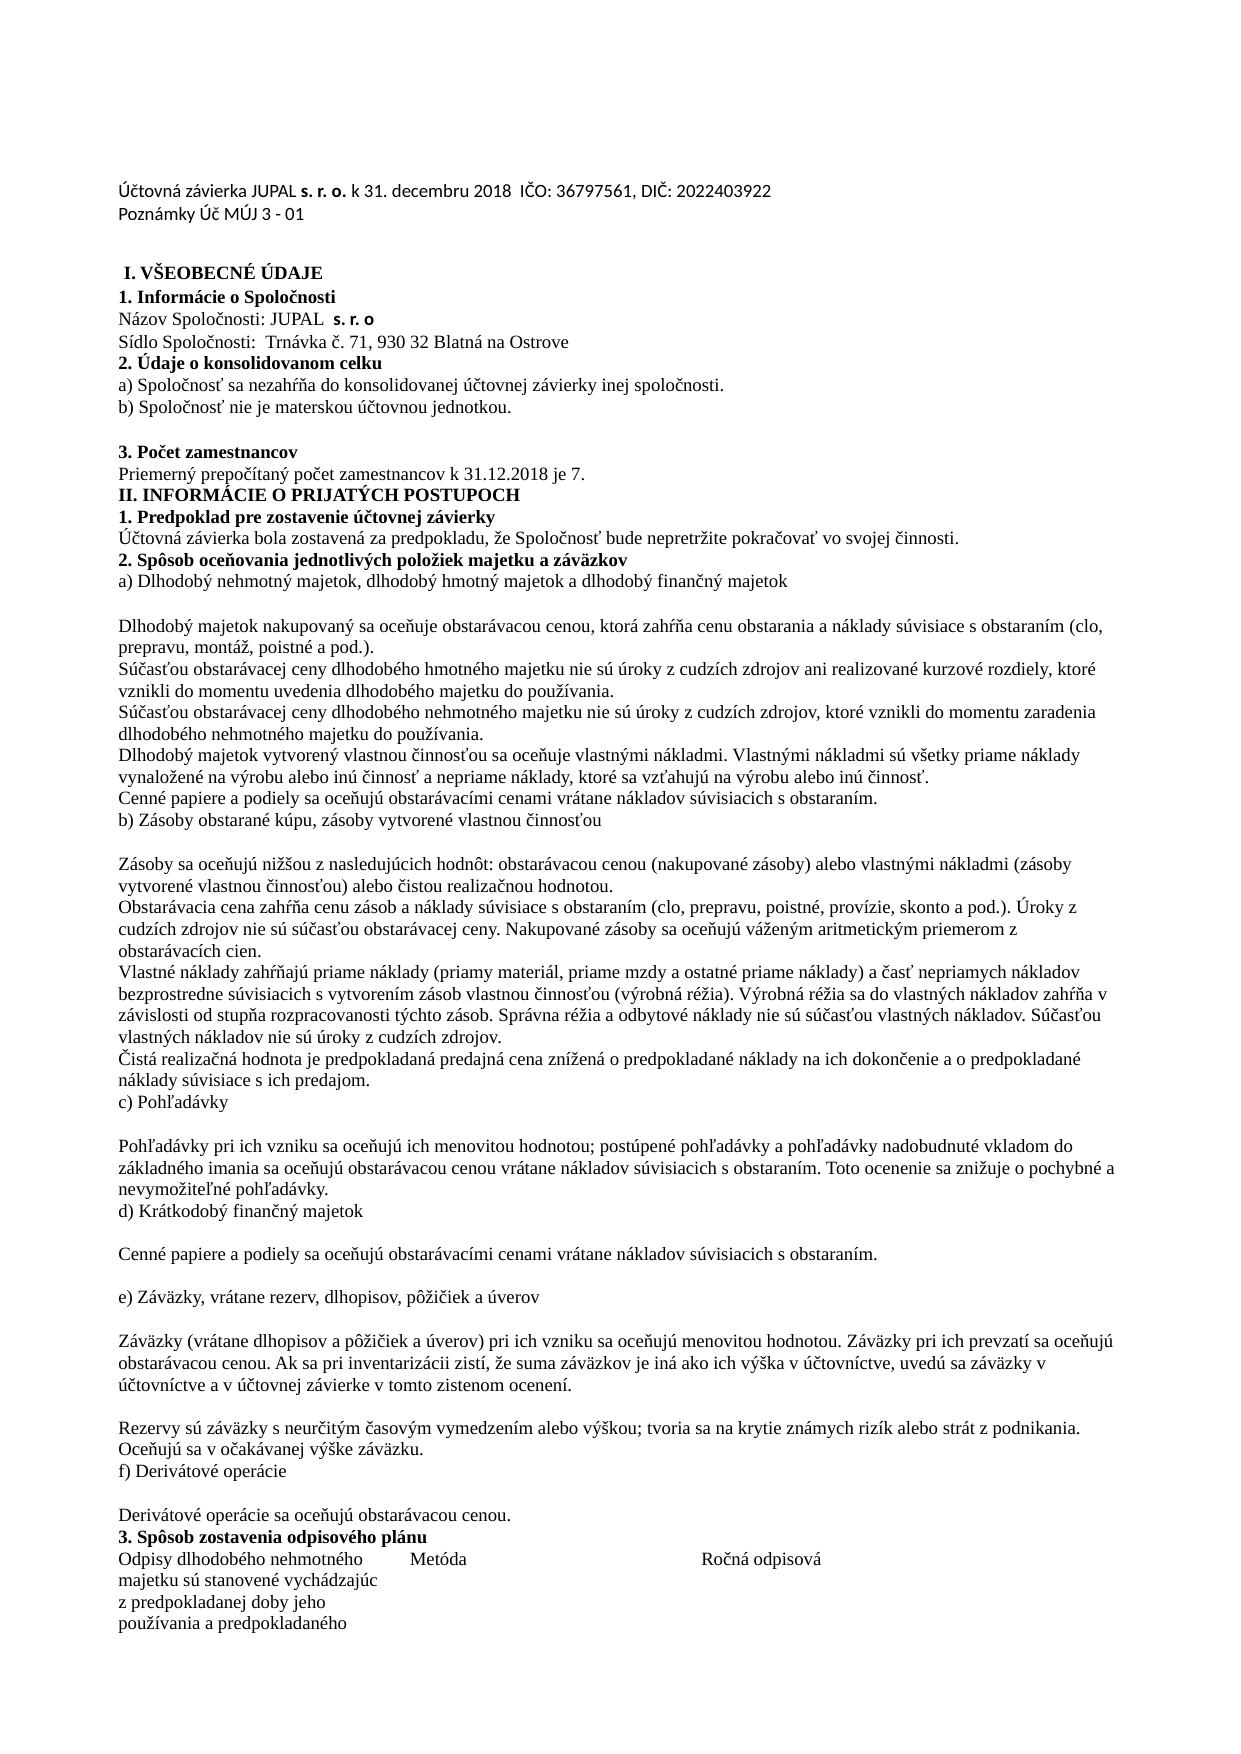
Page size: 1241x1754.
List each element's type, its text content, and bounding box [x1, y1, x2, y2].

list a) Dlhodobý nehmotný majetok, dlhodobý hmotný majetok a dlhodobý finančný majetok [118, 570, 1122, 592]
text Cenné papiere a podiely sa oceňujú obstarávacími cenami vrátane nákladov súvisiacich s obstaraním. [118, 787, 1122, 809]
text Sídlo Spoločnosti: Trnávka č. 71, 930 32 Blatná na Ostrove [118, 331, 1122, 352]
text Záväzky (vrátane dlhopisov a pôžičiek a úverov) pri ich vzniku sa oceňujú menovitou hodnotou. Záväzky pri ich prevzatí sa oceňujú obstarávacou cenou. Ak sa pri inventarizácii zistí, že suma záväzkov je iná ako ich výška v účtovníctve, uvedú sa záväzky v účtovníctve a v účtovnej závierke v tomto zistenom ocenení. [118, 1330, 1122, 1395]
list c) Pohľadávky [118, 1091, 1122, 1112]
text Derivátové operácie sa oceňujú obstarávacou cenou. [118, 1504, 1122, 1526]
text Súčasťou obstarávacej ceny dlhodobého hmotného majetku nie sú úroky z cudzích zdrojov ani realizované kurzové rozdiely, ktoré vznikli do momentu uvedenia dlhodobého majetku do používania. [118, 658, 1122, 701]
text 2. Údaje o konsolidovanom celku [118, 352, 1122, 374]
text Rezervy sú záväzky s neurčitým časovým vymedzením alebo výškou; tvoria sa na krytie známych rizík alebo strát z podnikania. Oceňujú sa v očakávanej výške záväzku. [118, 1417, 1122, 1460]
text 1. Informácie o Spoločnosti [118, 286, 1122, 308]
text Súčasťou obstarávacej ceny dlhodobého nehmotného majetku nie sú úroky z cudzích zdrojov, ktoré vznikli do momentu zaradenia dlhodobého nehmotného majetku do používania. [118, 701, 1122, 744]
text Dlhodobý majetok vytvorený vlastnou činnosťou sa oceňuje vlastnými nákladmi. Vlastnými nákladmi sú všetky priame náklady vynaložené na výrobu alebo inú činnosť a nepriame náklady, ktoré sa vzťahujú na výrobu alebo inú činnosť. [118, 744, 1122, 787]
text Čistá realizačná hodnota je predpokladaná predajná cena znížená o predpokladané náklady na ich dokončenie a o predpokladané náklady súvisiace s ich predajom. [118, 1047, 1122, 1091]
text Dlhodobý majetok nakupovaný sa oceňuje obstarávacou cenou, ktorá zahŕňa cenu obstarania a náklady súvisiace s obstaraním (clo, prepravu, montáž, poistné a pod.). [118, 615, 1122, 658]
text Priemerný prepočítaný počet zamestnancov k 31.12.2018 je 7. [118, 462, 1122, 484]
list d) Krátkodobý finančný majetok [118, 1200, 1122, 1221]
text Pohľadávky pri ich vzniku sa oceňujú ich menovitou hodnotou; postúpené pohľadávky a pohľadávky nadobudnuté vkladom do základného imania sa oceňujú obstarávacou cenou vrátane nákladov súvisiacich s obstaraním. Toto ocenenie sa znižuje o pochybné a nevymožiteľné pohľadávky. [118, 1135, 1122, 1200]
text 2. Spôsob oceňovania jednotlivých položiek majetku a záväzkov [118, 549, 1122, 570]
text Cenné papiere a podiely sa oceňujú obstarávacími cenami vrátane nákladov súvisiacich s obstaraním. [118, 1243, 1122, 1264]
text I. VŠEOBECNÉ ÚDAJE [118, 256, 1122, 286]
text Zásoby sa oceňujú nižšou z nasledujúcich hodnôt: obstarávacou cenou (nakupované zásoby) alebo vlastnými nákladmi (zásoby vytvorené vlastnou činnosťou) alebo čistou realizačnou hodnotou. [118, 853, 1122, 896]
table_header Odpisy dlhodobého nehmotného majetku sú stanovené vychádzajúc z predpokladanej doby jeho používania a predpokladaného [107, 1548, 398, 1634]
text Obstarávacia cena zahŕňa cenu zásob a náklady súvisiace s obstaraním (clo, prepravu, poistné, provízie, skonto a pod.). Úroky z cudzích zdrojov nie sú súčasťou obstarávacej ceny. Nakupované zásoby sa oceňujú váženým aritmetickým priemerom z obstarávacích cien. [118, 896, 1122, 961]
text Účtovná závierka JUPAL s. r. o. k 31. decembru 2018 IČO: 36797561, DIČ: 2022403922 [118, 179, 1122, 202]
list a) Spoločnosť sa nezahŕňa do konsolidovanej účtovnej závierky inej spoločnosti. [118, 374, 1122, 395]
list e) Záväzky, vrátane rezerv, dlhopisov, pôžičiek a úverov [118, 1286, 1122, 1307]
text 3. Spôsob zostavenia odpisového plánu [118, 1526, 1122, 1547]
text II. INFORMÁCIE O PRIJATÝCH POSTUPOCH [118, 484, 1122, 506]
text 3. Počet zamestnancov [118, 441, 1122, 462]
table_header Ročná odpisová [690, 1548, 981, 1634]
text Vlastné náklady zahŕňajú priame náklady (priamy materiál, priame mzdy a ostatné priame náklady) a časť nepriamych nákladov bezprostredne súvisiacich s vytvorením zásob vlastnou činnosťou (výrobná réžia). Výrobná réžia sa do vlastných nákladov zahŕňa v závislosti od stupňa rozpracovanosti týchto zásob. Správna réžia a odbytové náklady nie sú súčasťou vlastných nákladov. Súčasťou vlastných nákladov nie sú úroky z cudzích zdrojov. [118, 961, 1122, 1047]
list b) Zásoby obstarané kúpu, zásoby vytvorené vlastnou činnosťou [118, 809, 1122, 830]
list b) Spoločnosť nie je materskou účtovnou jednotkou. [118, 396, 1122, 418]
text Názov Spoločnosti: JUPAL s. r. o [118, 308, 1122, 331]
text 1. Predpoklad pre zostavenie účtovnej závierky [118, 506, 1122, 527]
text Účtovná závierka bola zostavená za predpokladu, že Spoločnosť bude nepretržite pokračovať vo svojej činnosti. [118, 527, 1122, 549]
table_header Metóda [398, 1548, 690, 1634]
text Poznámky Úč MÚJ 3 - 01 [118, 202, 1122, 225]
list f) Derivátové operácie [118, 1460, 1122, 1481]
